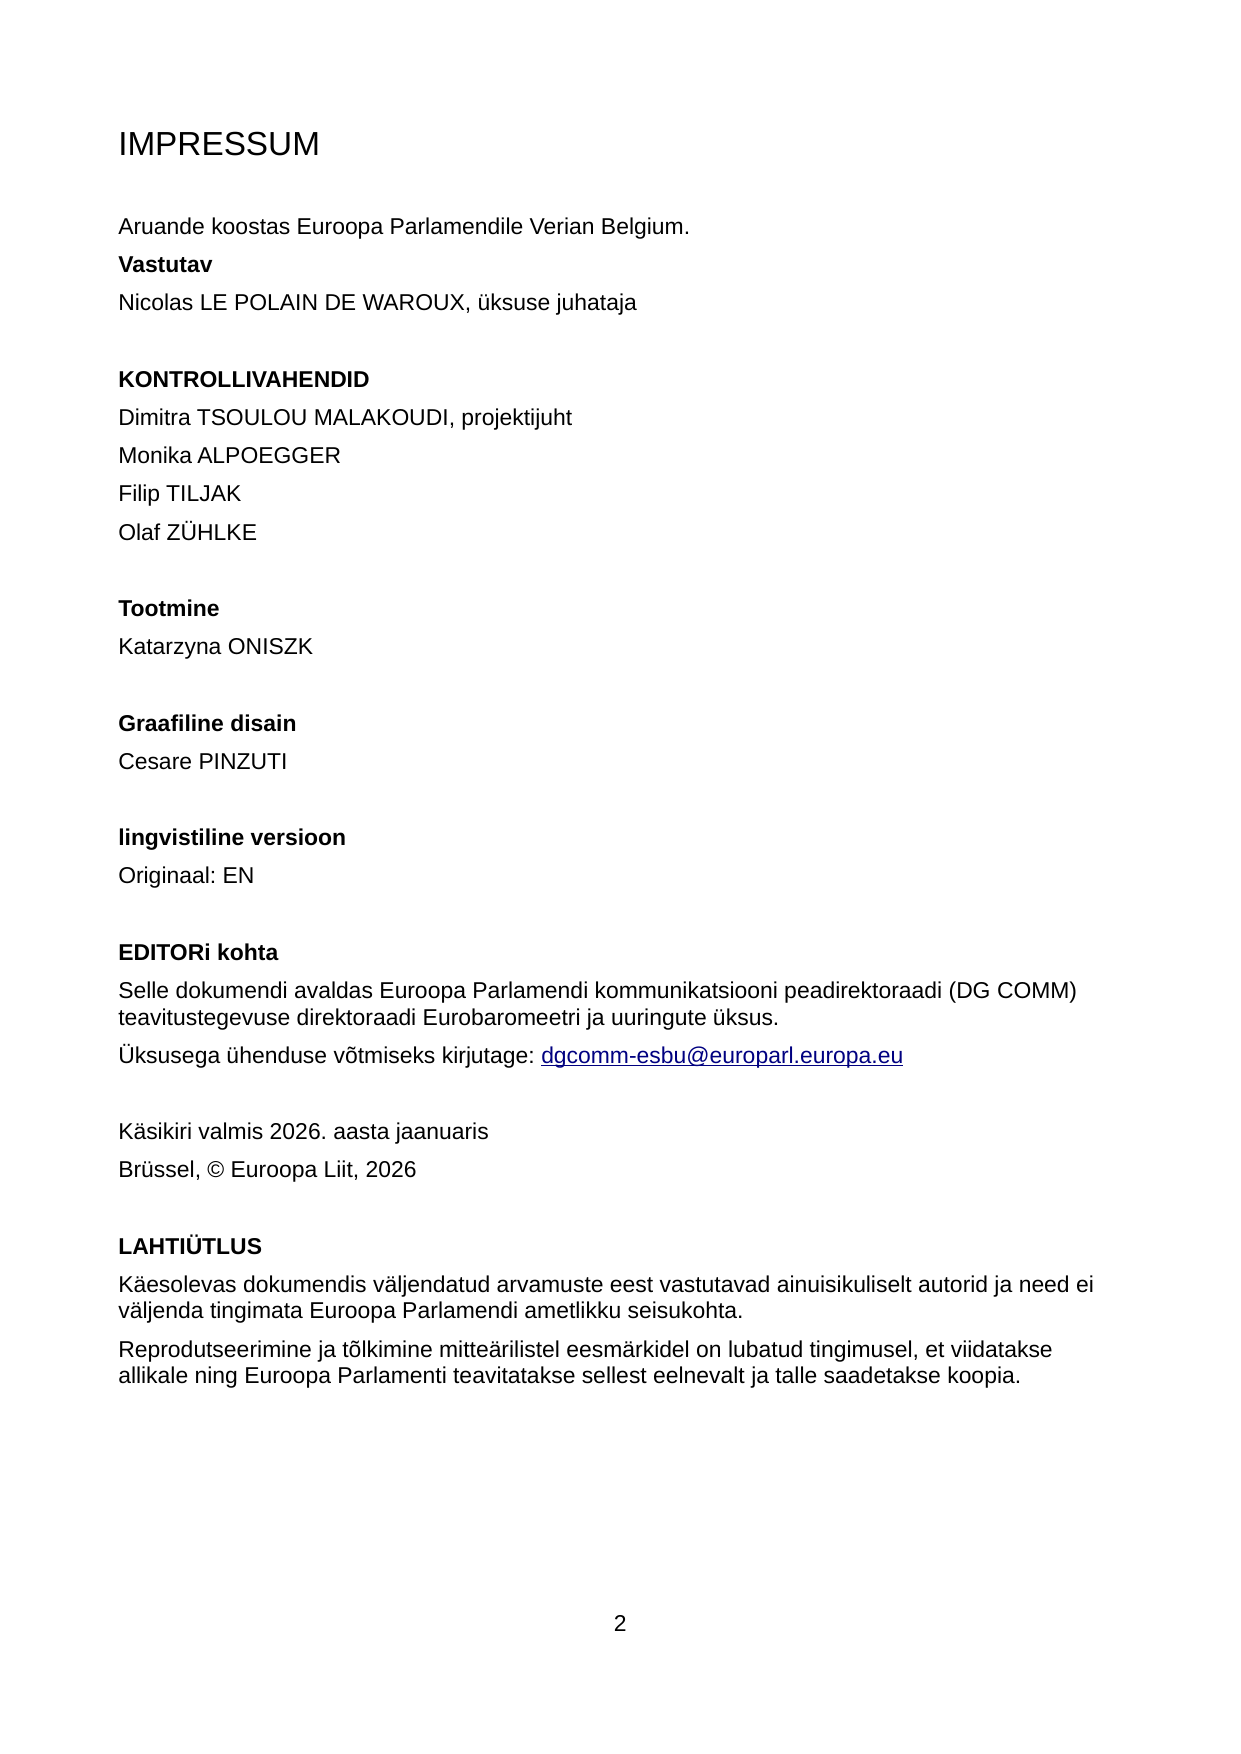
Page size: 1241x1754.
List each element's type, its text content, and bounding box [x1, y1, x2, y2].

text Selle dokumendi avaldas Euroopa Parlamendi kommunikatsiooni peadirektoraadi (DG COMM) teavitustegevuse direktoraadi Eurobaromeetri ja uuringute üksus. [118, 977, 1122, 1030]
text Katarzyna ONISZK [118, 633, 1122, 659]
text Cesare PINZUTI [118, 748, 1122, 774]
text Käesolevas dokumendis väljendatud arvamuste eest vastutavad ainuisikuliselt autorid ja need ei väljenda tingimata Euroopa Parlamendi ametlikku seisukohta. [118, 1271, 1122, 1324]
text Tootmine [118, 595, 1122, 621]
text Monika ALPOEGGER [118, 442, 1122, 468]
text Aruande koostas Euroopa Parlamendile Verian Belgium. [118, 213, 1122, 239]
text KONTROLLIVAHENDID [118, 366, 1122, 392]
text lingvistiline versioon [118, 824, 1122, 851]
text Dimitra TSOULOU MALAKOUDI, projektijuht [118, 404, 1122, 430]
text EDITORi kohta [118, 939, 1122, 965]
text Filip TILJAK [118, 480, 1122, 507]
text Brüssel, © Euroopa Liit, 2026 [118, 1156, 1122, 1183]
text Nicolas LE POLAIN DE WAROUX, üksuse juhataja [118, 289, 1122, 315]
text Üksusega ühenduse võtmiseks kirjutage: dgcomm-esbu@europarl.europa.eu [118, 1042, 1122, 1068]
text Olaf ZÜHLKE [118, 518, 1122, 545]
text Käsikiri valmis 2026. aasta jaanuaris [118, 1118, 1122, 1144]
text IMPRESSUM [118, 124, 1122, 162]
text LAHTIÜTLUS [118, 1233, 1122, 1259]
text Originaal: EN [118, 862, 1122, 889]
text Reprodutseerimine ja tõlkimine mitteärilistel eesmärkidel on lubatud tingimusel, et viidatakse allikale ning Euroopa Parlamenti teavitatakse sellest eelnevalt ja talle saadetakse koopia. [118, 1336, 1122, 1388]
text Vastutav [118, 251, 1122, 277]
text Graafiline disain [118, 709, 1122, 736]
